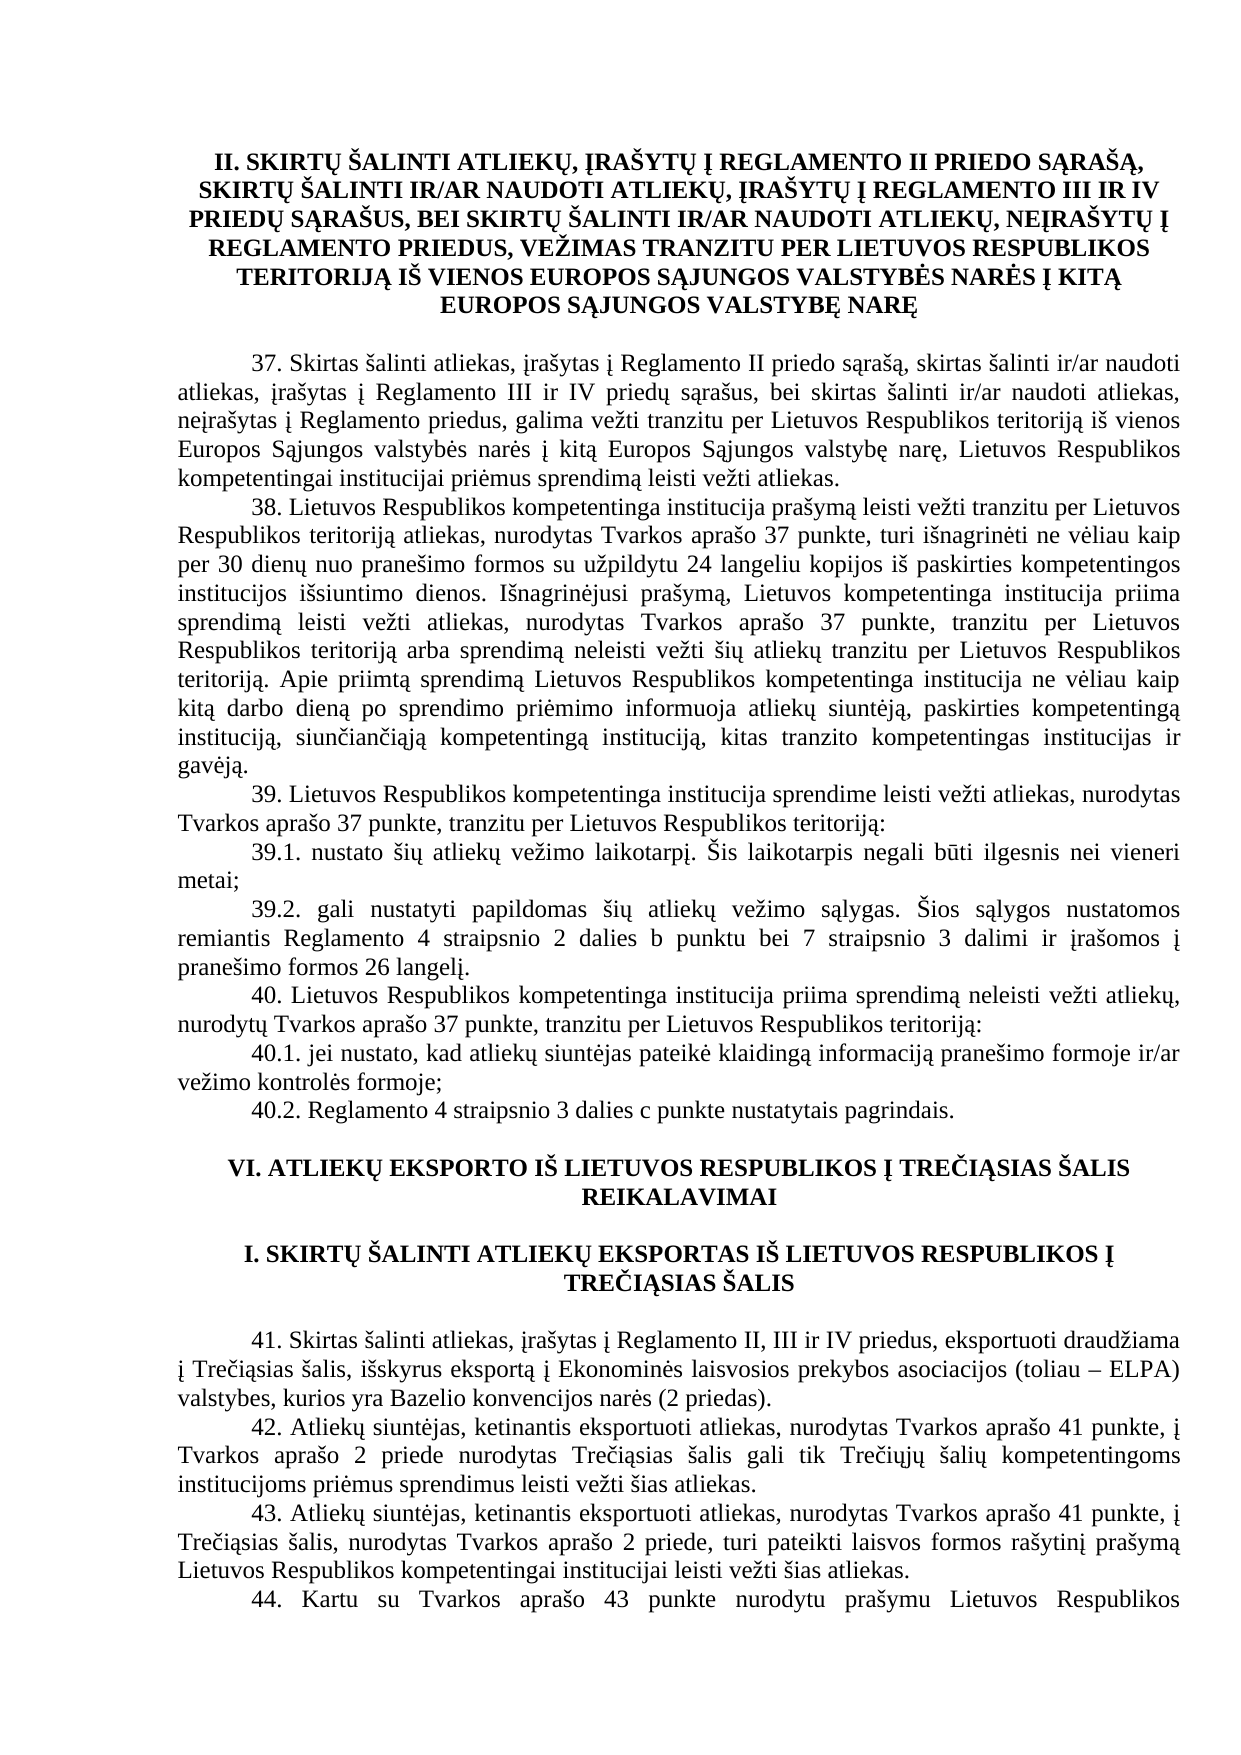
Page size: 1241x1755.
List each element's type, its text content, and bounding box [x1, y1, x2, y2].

text 40.1. jei nustato, kad atliekų siuntėjas pateikė klaidingą informaciją pranešimo formoje ir/ar vežimo kontrolės formoje; [177, 1038, 1181, 1096]
text 41. Skirtas šalinti atliekas, įrašytas į Reglamento II, III ir IV priedus, eksportuoti draudžiama į Trečiąsias šalis, išskyrus eksportą į Ekonominės laisvosios prekybos asociacijos (toliau – ELPA) valstybes, kurios yra Bazelio konvencijos narės (2 priedas). [177, 1326, 1181, 1412]
text II. SKIRTŲ ŠALINTI ATLIEKŲ, ĮRAŠYTŲ Į REGLAMENTO II PRIEDO SĄRAŠĄ, SKIRTŲ ŠALINTI IR/AR NAUDOTI ATLIEKŲ, ĮRAŠYTŲ Į REGLAMENTO III IR IV PRIEDŲ SĄRAŠUS, BEI SKIRTŲ ŠALINTI IR/AR NAUDOTI ATLIEKŲ, NEĮRAŠYTŲ Į REGLAMENTO PRIEDUS, VEŽIMAS TRANZITU PER LIETUVOS RESPUBLIKOS TERITORIJĄ IŠ VIENOS EUROPOS SĄJUNGOS VALSTYBĖS NARĖS Į KITĄ EUROPOS SĄJUNGOS VALSTYBĘ NARĘ [177, 147, 1181, 319]
text 39.1. nustato šių atliekų vežimo laikotarpį. Šis laikotarpis negali būti ilgesnis nei vieneri metai; [177, 837, 1181, 894]
text 44. Kartu su Tvarkos aprašo 43 punkte nurodytu prašymu Lietuvos Respublikos [177, 1584, 1181, 1613]
text 39. Lietuvos Respublikos kompetentinga institucija sprendime leisti vežti atliekas, nurodytas Tvarkos aprašo 37 punkte, tranzitu per Lietuvos Respublikos teritoriją: [177, 779, 1181, 837]
text 40.2. Reglamento 4 straipsnio 3 dalies c punkte nustatytais pagrindais. [177, 1096, 1181, 1124]
text 40. Lietuvos Respublikos kompetentinga institucija priima sprendimą neleisti vežti atliekų, nurodytų Tvarkos aprašo 37 punkte, tranzitu per Lietuvos Respublikos teritoriją: [177, 981, 1181, 1038]
text 42. Atliekų siuntėjas, ketinantis eksportuoti atliekas, nurodytas Tvarkos aprašo 41 punkte, į Tvarkos aprašo 2 priede nurodytas Trečiąsias šalis gali tik Trečiųjų šalių kompetentingoms institucijoms priėmus sprendimus leisti vežti šias atliekas. [177, 1412, 1181, 1498]
text I. SKIRTŲ ŠALINTI ATLIEKŲ EKSPORTAS IŠ LIETUVOS RESPUBLIKOS Į TREČIĄSIAS ŠALIS [177, 1239, 1181, 1297]
text 39.2. gali nustatyti papildomas šių atliekų vežimo sąlygas. Šios sąlygos nustatomos remiantis Reglamento 4 straipsnio 2 dalies b punktu bei 7 straipsnio 3 dalimi ir įrašomos į pranešimo formos 26 langelį. [177, 894, 1181, 981]
text VI. ATLIEKŲ EKSPORTO IŠ LIETUVOS RESPUBLIKOS Į TREČIĄSIAS ŠALIS REIKALAVIMAI [177, 1153, 1181, 1211]
text 38. Lietuvos Respublikos kompetentinga institucija prašymą leisti vežti tranzitu per Lietuvos Respublikos teritoriją atliekas, nurodytas Tvarkos aprašo 37 punkte, turi išnagrinėti ne vėliau kaip per 30 dienų nuo pranešimo formos su užpildytu 24 langeliu kopijos iš paskirties kompetentingos institucijos išsiuntimo dienos. Išnagrinėjusi prašymą, Lietuvos kompetentinga institucija priima sprendimą leisti vežti atliekas, nurodytas Tvarkos aprašo 37 punkte, tranzitu per Lietuvos Respublikos teritoriją arba sprendimą neleisti vežti šių atliekų tranzitu per Lietuvos Respublikos teritoriją. Apie priimtą sprendimą Lietuvos Respublikos kompetentinga institucija ne vėliau kaip kitą darbo dieną po sprendimo priėmimo informuoja atliekų siuntėją, paskirties kompetentingą instituciją, siunčiančiąją kompetentingą instituciją, kitas tranzito kompetentingas institucijas ir gavėją. [177, 492, 1181, 779]
text 37. Skirtas šalinti atliekas, įrašytas į Reglamento II priedo sąrašą, skirtas šalinti ir/ar naudoti atliekas, įrašytas į Reglamento III ir IV priedų sąrašus, bei skirtas šalinti ir/ar naudoti atliekas, neįrašytas į Reglamento priedus, galima vežti tranzitu per Lietuvos Respublikos teritoriją iš vienos Europos Sąjungos valstybės narės į kitą Europos Sąjungos valstybę narę, Lietuvos Respublikos kompetentingai institucijai priėmus sprendimą leisti vežti atliekas. [177, 348, 1181, 492]
text 43. Atliekų siuntėjas, ketinantis eksportuoti atliekas, nurodytas Tvarkos aprašo 41 punkte, į Trečiąsias šalis, nurodytas Tvarkos aprašo 2 priede, turi pateikti laisvos formos rašytinį prašymą Lietuvos Respublikos kompetentingai institucijai leisti vežti šias atliekas. [177, 1498, 1181, 1584]
